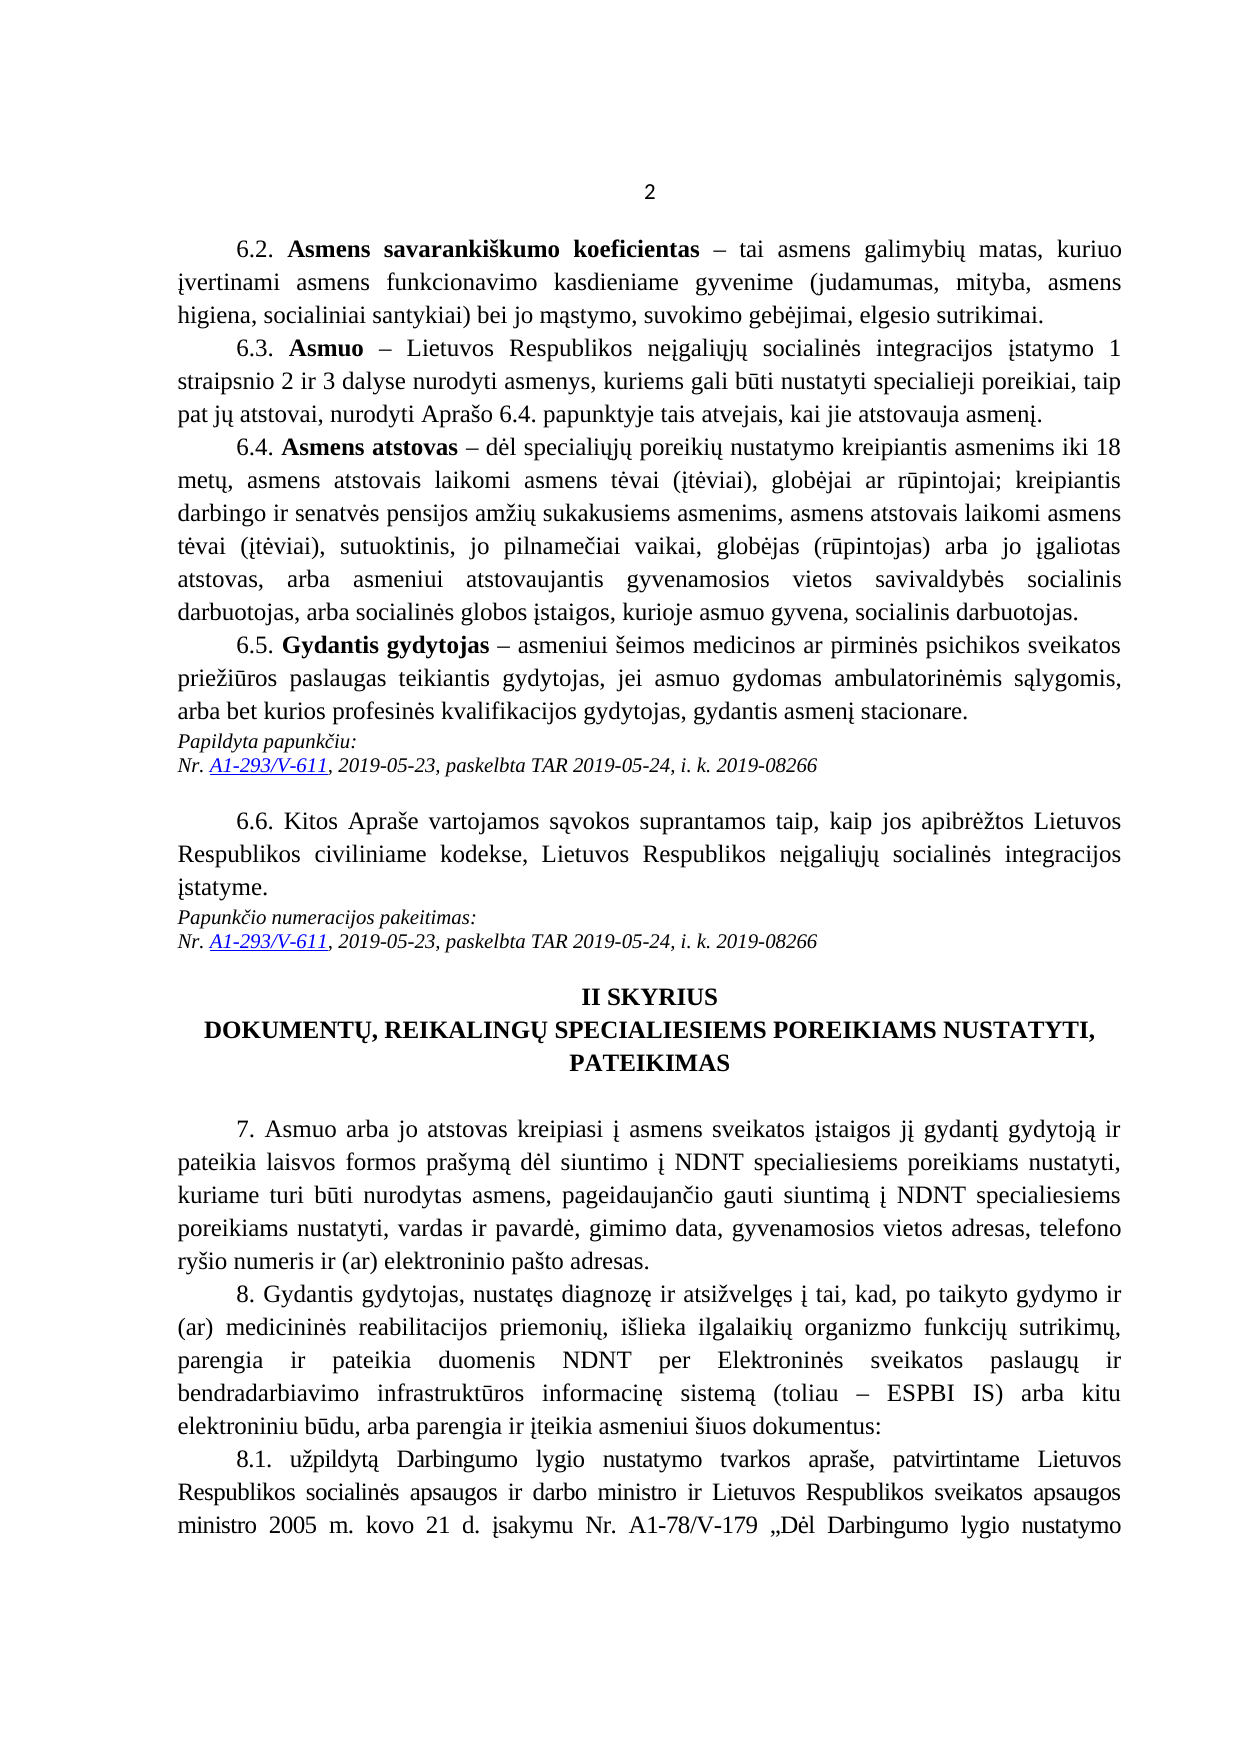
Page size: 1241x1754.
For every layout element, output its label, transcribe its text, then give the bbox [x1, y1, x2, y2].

text 8. Gydantis gydytojas, nustatęs diagnozę ir atsižvelgęs į tai, kad, po taikyto gydymo ir (ar) medicininės reabilitacijos priemonių, išlieka ilgalaikių organizmo funkcijų sutrikimų, parengia ir pateikia duomenis NDNT per Elektroninės sveikatos paslaugų ir bendradarbiavimo infrastruktūros informacinę sistemą (toliau – ESPBI IS) arba kitu elektroniniu būdu, arba parengia ir įteikia asmeniui šiuos dokumentus: [177, 1279, 1122, 1440]
text Nr. A1-293/V-611, 2019-05-23, paskelbta TAR 2019-05-24, i. k. 2019-08266 [177, 929, 1122, 953]
text 6.2. Asmens savarankiškumo koeficientas – tai asmens galimybių matas, kuriuo įvertinami asmens funkcionavimo kasdieniame gyvenime (judamumas, mityba, asmens higiena, socialiniai santykiai) bei jo mąstymo, suvokimo gebėjimai, elgesio sutrikimai. [177, 234, 1122, 328]
text 6.6. Kitos Apraše vartojamos sąvokos suprantamos taip, kaip jos apibrėžtos Lietuvos Respublikos civiliniame kodekse, Lietuvos Respublikos neįgaliųjų socialinės integracijos įstatyme. [177, 806, 1122, 901]
text 6.5. Gydantis gydytojas – asmeniui šeimos medicinos ar pirminės psichikos sveikatos priežiūros paslaugas teikiantis gydytojas, jei asmuo gydomas ambulatorinėmis sąlygomis, arba bet kurios profesinės kvalifikacijos gydytojas, gydantis asmenį stacionare. [177, 630, 1122, 725]
text Papunkčio numeracijos pakeitimas: [177, 905, 1122, 929]
text 6.4. Asmens atstovas – dėl specialiųjų poreikių nustatymo kreipiantis asmenims iki 18 metų, asmens atstovais laikomi asmens tėvai (įtėviai), globėjai ar rūpintojai; kreipiantis darbingo ir senatvės pensijos amžių sukakusiems asmenims, asmens atstovais laikomi asmens tėvai (įtėviai), sutuoktinis, jo pilnamečiai vaikai, globėjas (rūpintojas) arba jo įgaliotas atstovas, arba asmeniui atstovaujantis gyvenamosios vietos savivaldybės socialinis darbuotojas, arba socialinės globos įstaigos, kurioje asmuo gyvena, socialinis darbuotojas. [177, 432, 1122, 626]
text 6.3. Asmuo – Lietuvos Respublikos neįgaliųjų socialinės integracijos įstatymo 1 straipsnio 2 ir 3 dalyse nurodyti asmenys, kuriems gali būti nustatyti specialieji poreikiai, taip pat jų atstovai, nurodyti Aprašo 6.4. papunktyje tais atvejais, kai jie atstovauja asmenį. [177, 333, 1122, 427]
text Papildyta papunkčiu: [177, 729, 1122, 753]
text 7. Asmuo arba jo atstovas kreipiasi į asmens sveikatos įstaigos jį gydantį gydytoją ir pateikia laisvos formos prašymą dėl siuntimo į NDNT specialiesiems poreikiams nustatyti, kuriame turi būti nurodytas asmens, pageidaujančio gauti siuntimą į NDNT specialiesiems poreikiams nustatyti, vardas ir pavardė, gimimo data, gyvenamosios vietos adresas, telefono ryšio numeris ir (ar) elektroninio pašto adresas. [177, 1114, 1122, 1275]
text 8.1. užpildytą Darbingumo lygio nustatymo tvarkos apraše, patvirtintame Lietuvos Respublikos socialinės apsaugos ir darbo ministro ir Lietuvos Respublikos sveikatos apsaugos ministro 2005 m. kovo 21 d. įsakymu Nr. A1-78/V-179 „Dėl Darbingumo lygio nustatymo [177, 1444, 1122, 1539]
text II SKYRIUS [177, 982, 1122, 1011]
text Nr. A1-293/V-611, 2019-05-23, paskelbta TAR 2019-05-24, i. k. 2019-08266 [177, 753, 1122, 777]
text DOKUMENTŲ, REIKALINGŲ SPECIALIESIEMS POREIKIAMS NUSTATYTI, PATEIKIMAS [177, 1015, 1122, 1077]
